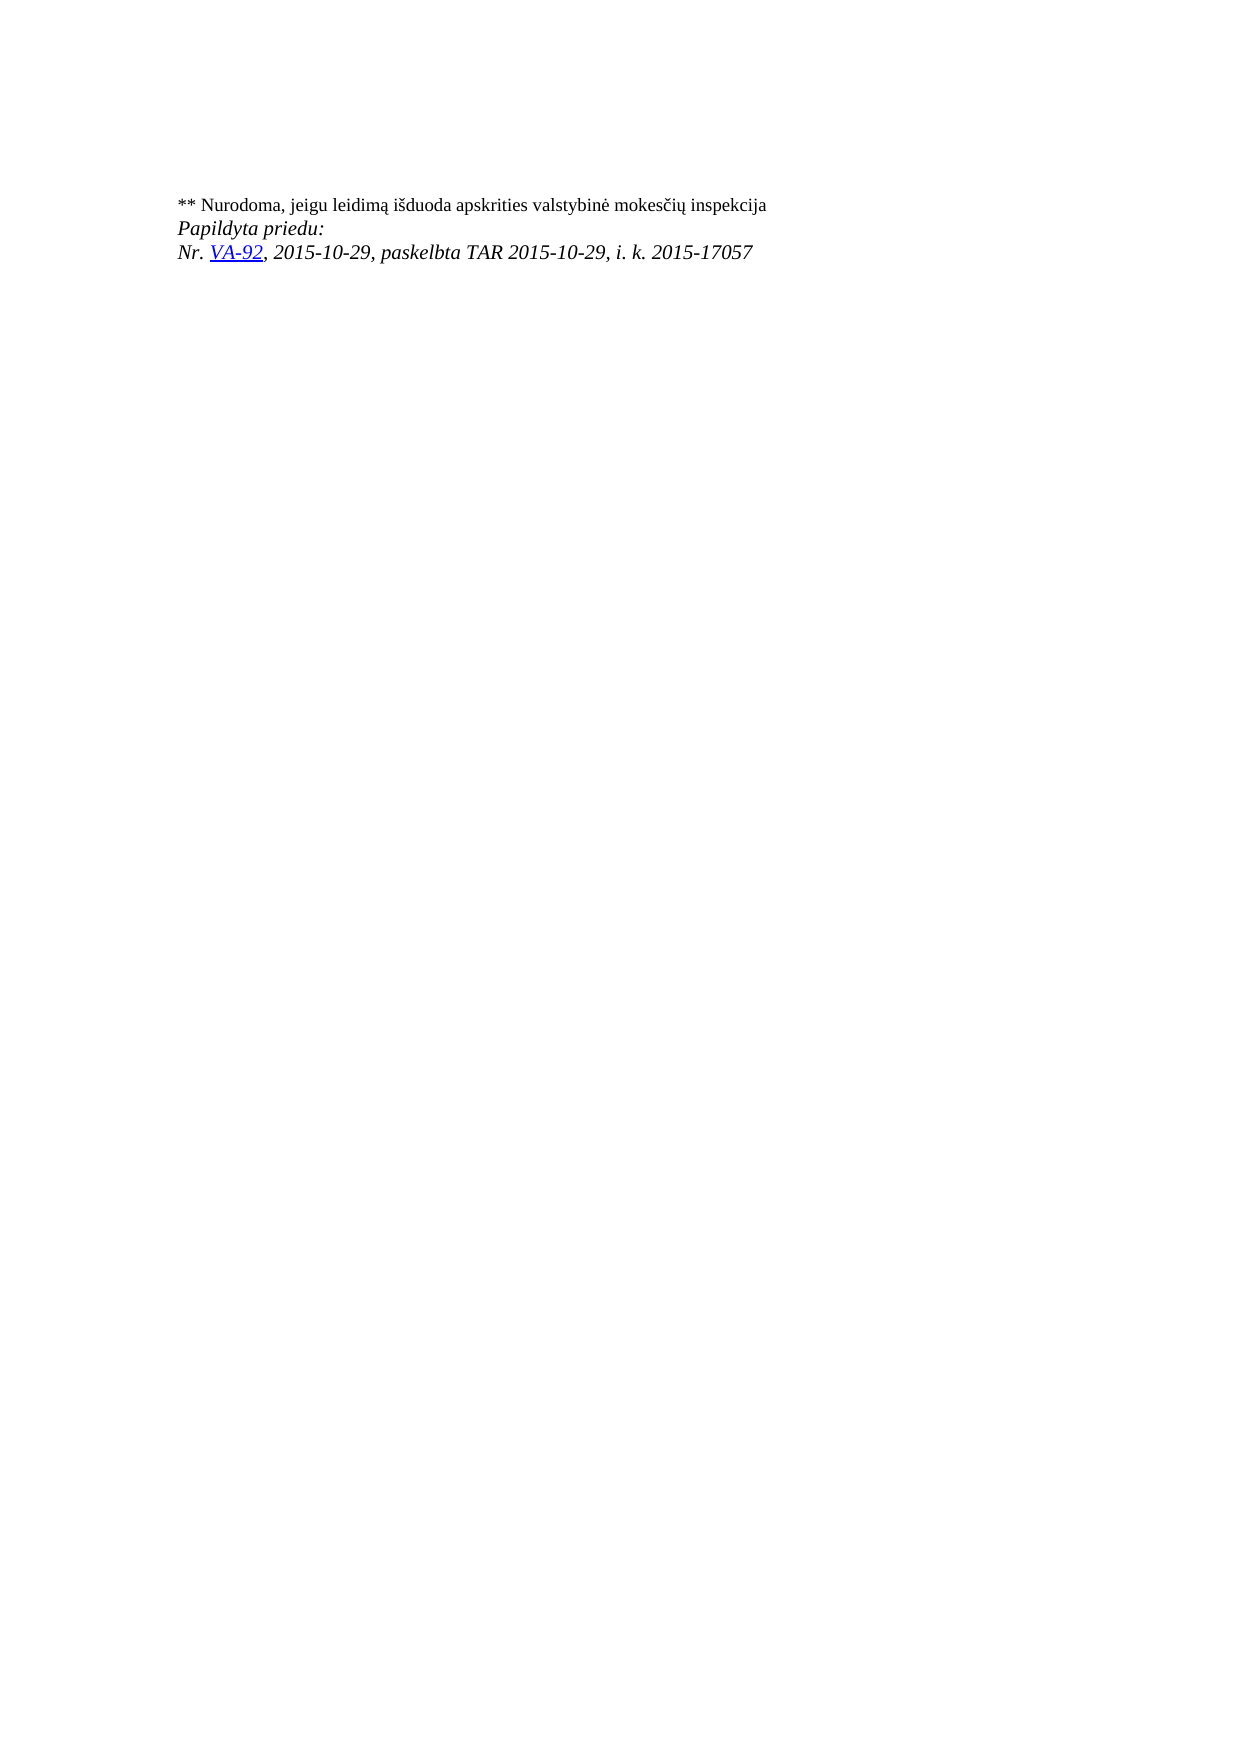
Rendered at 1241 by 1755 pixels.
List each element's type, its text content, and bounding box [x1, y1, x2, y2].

text Nr. VA-92, 2015-10-29, paskelbta TAR 2015-10-29, i. k. 2015-17057 [177, 239, 1181, 264]
text ** Nurodoma, jeigu leidimą išduoda apskrities valstybinė mokesčių inspekcija [177, 194, 1181, 216]
text Papildyta priedu: [177, 216, 1181, 239]
